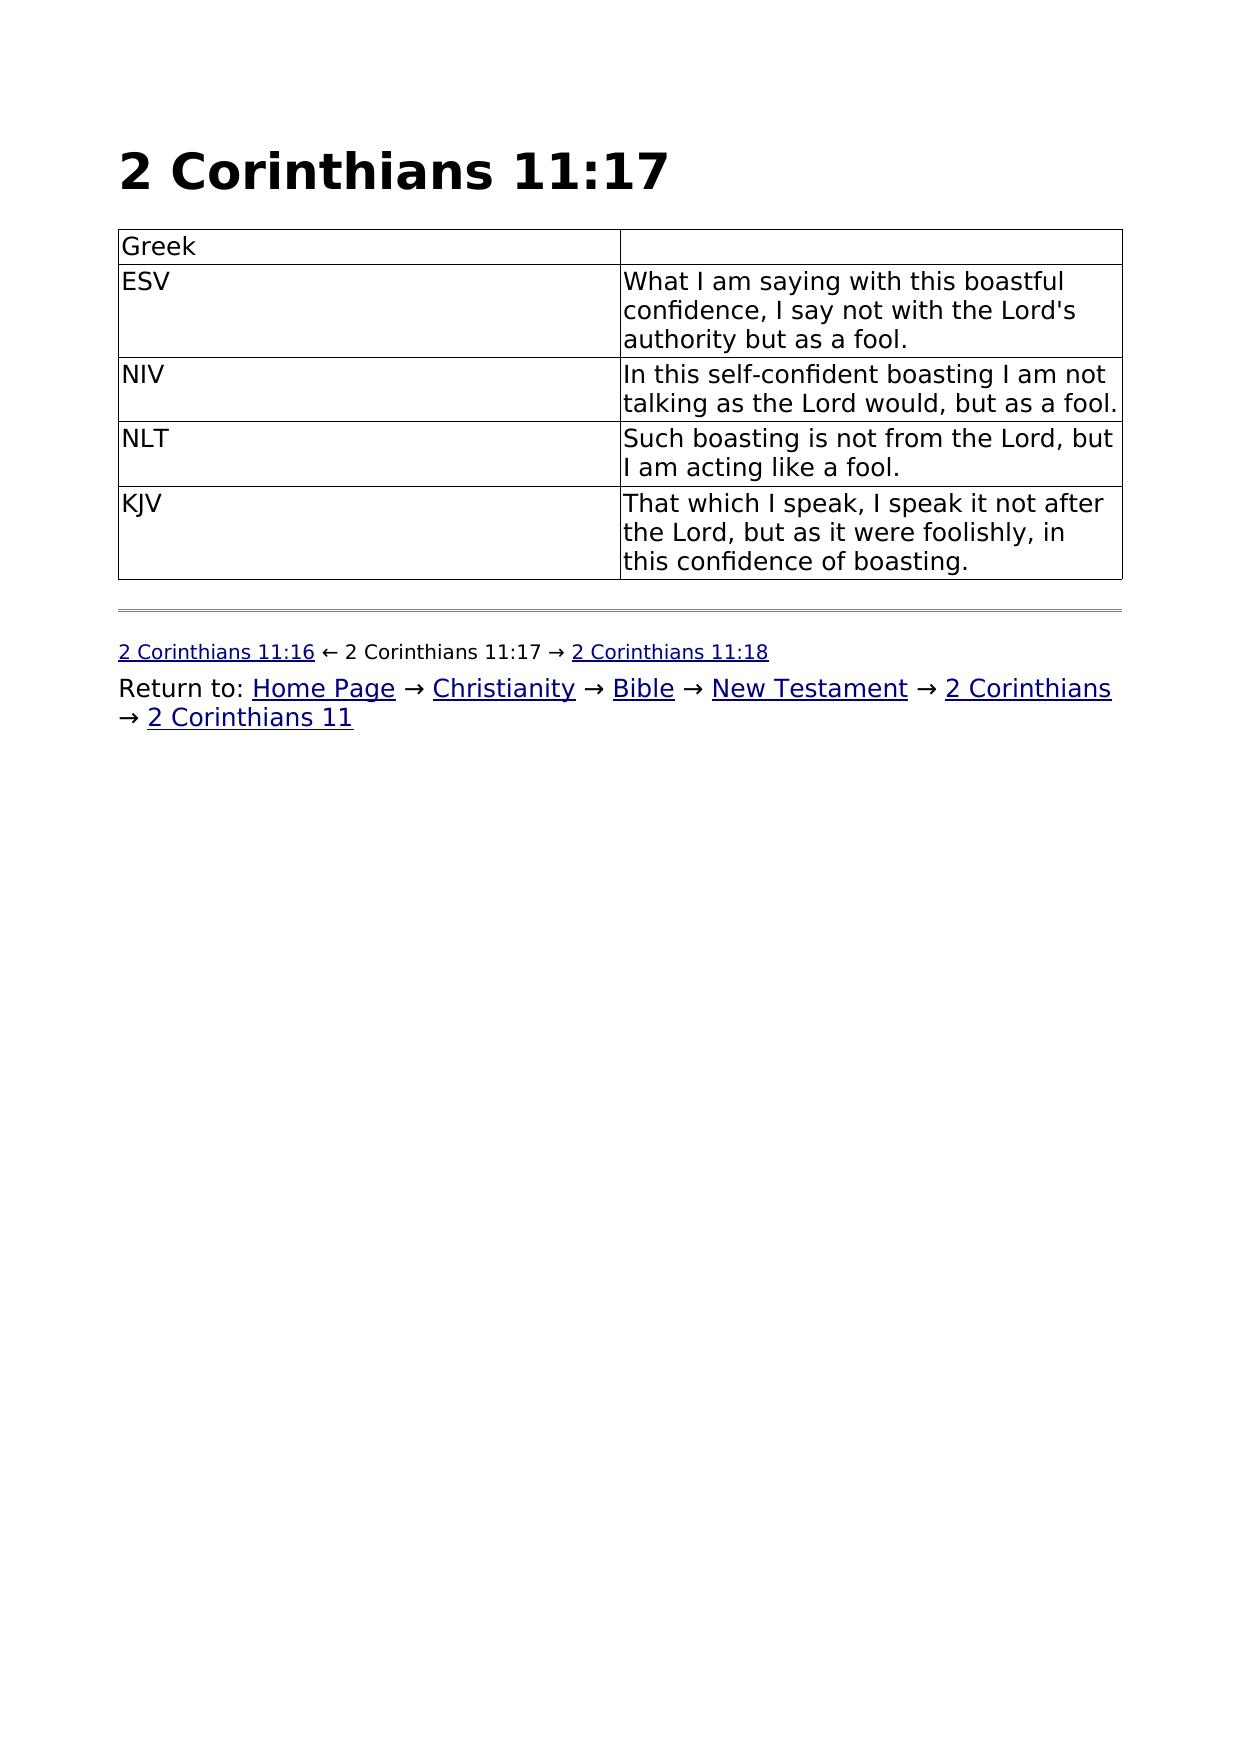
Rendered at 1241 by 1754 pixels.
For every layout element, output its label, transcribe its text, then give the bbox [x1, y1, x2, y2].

table_cell Such boasting is not from the Lord, but I am acting like a fool. [621, 422, 1122, 486]
table_cell ESV [119, 265, 620, 357]
table_cell NLT [119, 422, 620, 486]
table_cell In this self-confident boasting I am not talking as the Lord would, but as a fool. [621, 358, 1122, 421]
table_cell What I am saying with this boastful confidence, I say not with the Lord's authority but as a fool. [621, 265, 1122, 357]
text Return to: Home Page → Christianity → Bible → New Testament → 2 Corinthians → 2 Corinthians 11 [118, 674, 1122, 733]
table_header [621, 230, 1122, 264]
table_cell KJV [119, 487, 620, 579]
table_header Greek [119, 230, 620, 264]
table_cell NIV [119, 358, 620, 421]
text 2 Corinthians 11:16 ← 2 Corinthians 11:17 → 2 Corinthians 11:18 [118, 640, 1122, 674]
table_cell That which I speak, I speak it not after the Lord, but as it were foolishly, in this confidence of boasting. [621, 487, 1122, 579]
subtitle 2 Corinthians 11:17 [118, 143, 1122, 201]
